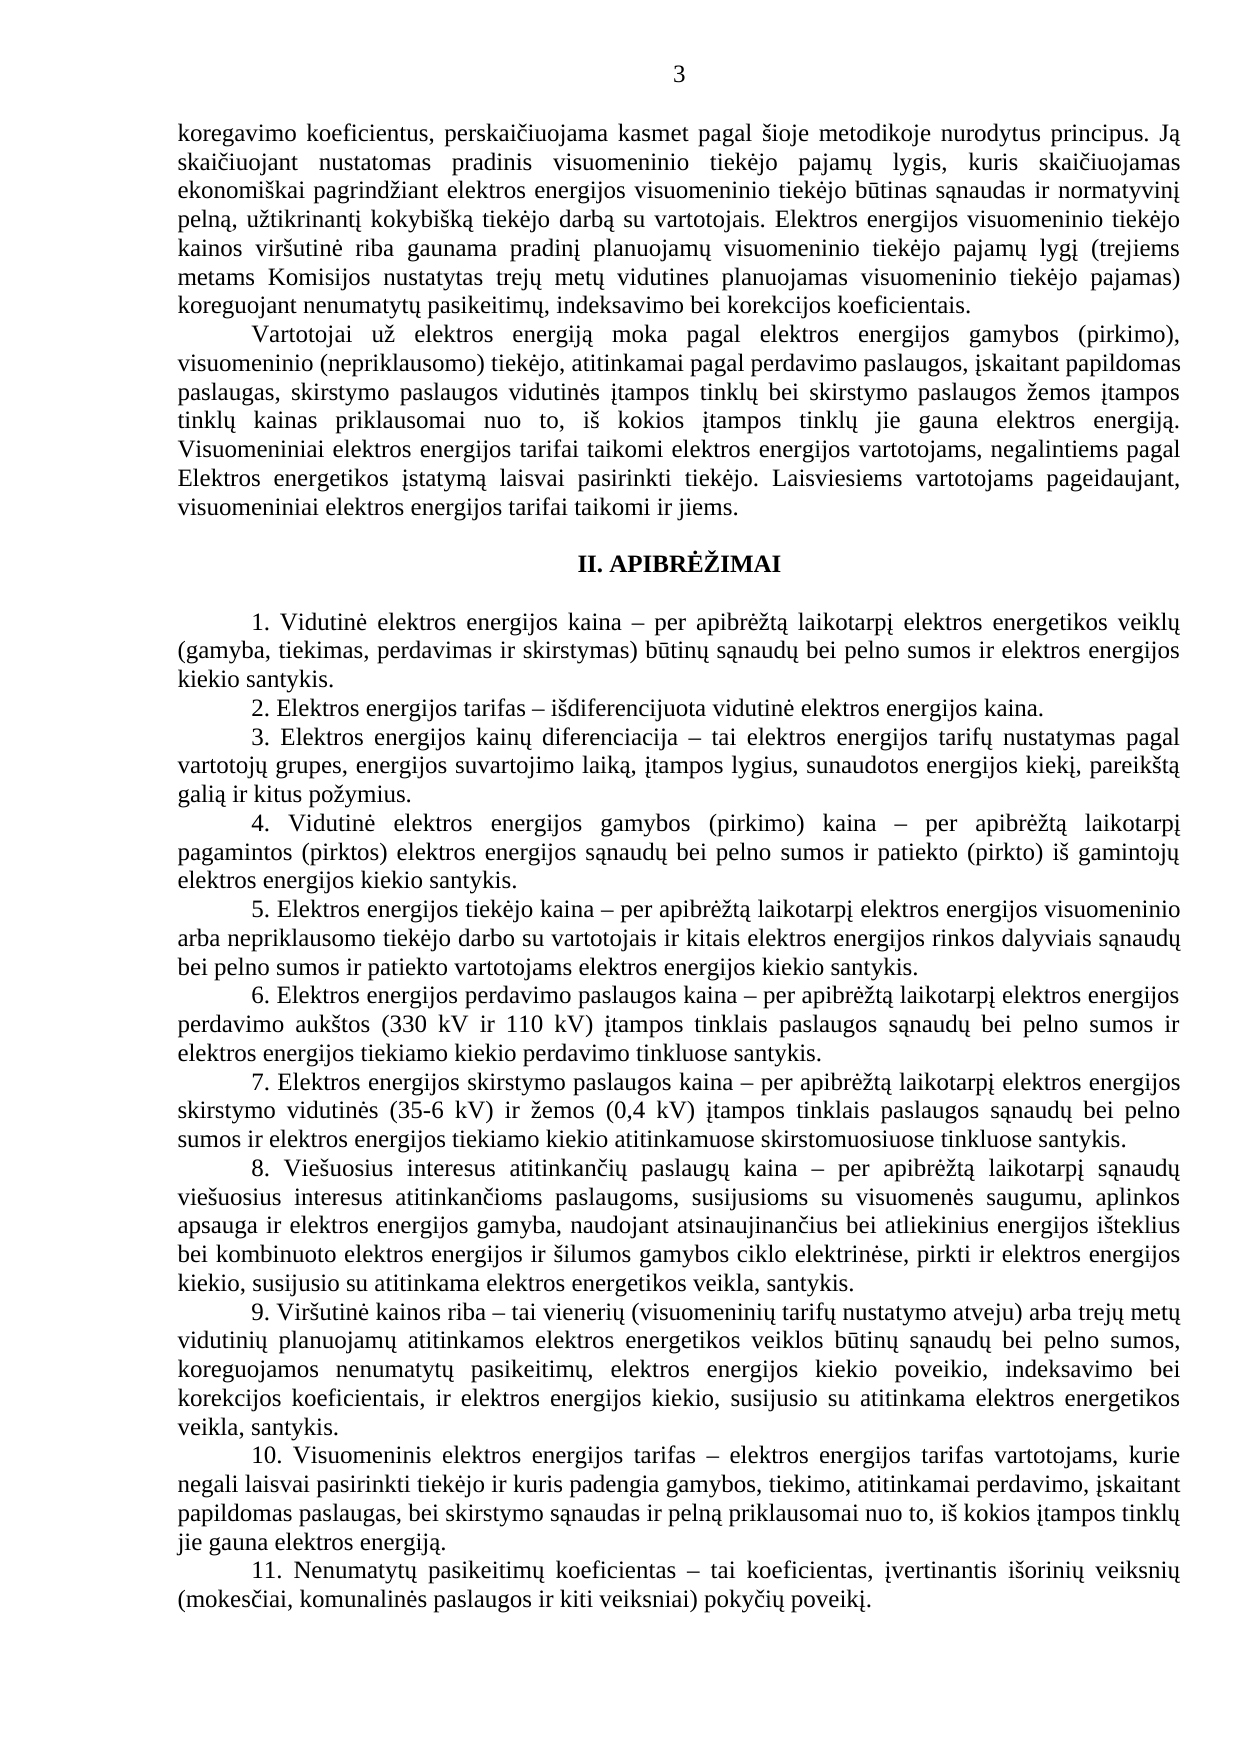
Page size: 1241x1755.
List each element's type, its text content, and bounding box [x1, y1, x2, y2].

text 1. Vidutinė elektros energijos kaina – per apibrėžtą laikotarpį elektros energetikos veiklų (gamyba, tiekimas, perdavimas ir skirstymas) būtinų sąnaudų bei pelno sumos ir elektros energijos kiekio santykis. [177, 607, 1181, 693]
text 4. Vidutinė elektros energijos gamybos (pirkimo) kaina – per apibrėžtą laikotarpį pagamintos (pirktos) elektros energijos sąnaudų bei pelno sumos ir patiekto (pirkto) iš gamintojų elektros energijos kiekio santykis. [177, 808, 1181, 894]
text 5. Elektros energijos tiekėjo kaina – per apibrėžtą laikotarpį elektros energijos visuomeninio arba nepriklausomo tiekėjo darbo su vartotojais ir kitais elektros energijos rinkos dalyviais sąnaudų bei pelno sumos ir patiekto vartotojams elektros energijos kiekio santykis. [177, 894, 1181, 981]
text II. APIBRĖŽIMAI [177, 549, 1181, 578]
text Vartotojai už elektros energiją moka pagal elektros energijos gamybos (pirkimo), visuomeninio (nepriklausomo) tiekėjo, atitinkamai pagal perdavimo paslaugos, įskaitant papildomas paslaugas, skirstymo paslaugos vidutinės įtampos tinklų bei skirstymo paslaugos žemos įtampos tinklų kainas priklausomai nuo to, iš kokios įtampos tinklų jie gauna elektros energiją. Visuomeniniai elektros energijos tarifai taikomi elektros energijos vartotojams, negalintiems pagal Elektros energetikos įstatymą laisvai pasirinkti tiekėjo. Laisviesiems vartotojams pageidaujant, visuomeniniai elektros energijos tarifai taikomi ir jiems. [177, 319, 1181, 521]
text 3. Elektros energijos kainų diferenciacija – tai elektros energijos tarifų nustatymas pagal vartotojų grupes, energijos suvartojimo laiką, įtampos lygius, sunaudotos energijos kiekį, pareikštą galią ir kitus požymius. [177, 722, 1181, 808]
text koregavimo koeficientus, perskaičiuojama kasmet pagal šioje metodikoje nurodytus principus. Ją skaičiuojant nustatomas pradinis visuomeninio tiekėjo pajamų lygis, kuris skaičiuojamas ekonomiškai pagrindžiant elektros energijos visuomeninio tiekėjo būtinas sąnaudas ir normatyvinį pelną, užtikrinantį kokybišką tiekėjo darbą su vartotojais. Elektros energijos visuomeninio tiekėjo kainos viršutinė riba gaunama pradinį planuojamų visuomeninio tiekėjo pajamų lygį (trejiems metams Komisijos nustatytas trejų metų vidutines planuojamas visuomeninio tiekėjo pajamas) koreguojant nenumatytų pasikeitimų, indeksavimo bei korekcijos koeficientais. [177, 118, 1181, 319]
text 6. Elektros energijos perdavimo paslaugos kaina – per apibrėžtą laikotarpį elektros energijos perdavimo aukštos (330 kV ir 110 kV) įtampos tinklais paslaugos sąnaudų bei pelno sumos ir elektros energijos tiekiamo kiekio perdavimo tinkluose santykis. [177, 981, 1181, 1067]
text 11. Nenumatytų pasikeitimų koeficientas – tai koeficientas, įvertinantis išorinių veiksnių (mokesčiai, komunalinės paslaugos ir kiti veiksniai) pokyčių poveikį. [177, 1556, 1181, 1613]
text 9. Viršutinė kainos riba – tai vienerių (visuomeninių tarifų nustatymo atveju) arba trejų metų vidutinių planuojamų atitinkamos elektros energetikos veiklos būtinų sąnaudų bei pelno sumos, koreguojamos nenumatytų pasikeitimų, elektros energijos kiekio poveikio, indeksavimo bei korekcijos koeficientais, ir elektros energijos kiekio, susijusio su atitinkama elektros energetikos veikla, santykis. [177, 1297, 1181, 1441]
text 7. Elektros energijos skirstymo paslaugos kaina – per apibrėžtą laikotarpį elektros energijos skirstymo vidutinės (35-6 kV) ir žemos (0,4 kV) įtampos tinklais paslaugos sąnaudų bei pelno sumos ir elektros energijos tiekiamo kiekio atitinkamuose skirstomuosiuose tinkluose santykis. [177, 1067, 1181, 1153]
text 2. Elektros energijos tarifas – išdiferencijuota vidutinė elektros energijos kaina. [177, 693, 1181, 722]
text 10. Visuomeninis elektros energijos tarifas – elektros energijos tarifas vartotojams, kurie negali laisvai pasirinkti tiekėjo ir kuris padengia gamybos, tiekimo, atitinkamai perdavimo, įskaitant papildomas paslaugas, bei skirstymo sąnaudas ir pelną priklausomai nuo to, iš kokios įtampos tinklų jie gauna elektros energiją. [177, 1441, 1181, 1556]
text 8. Viešuosius interesus atitinkančių paslaugų kaina – per apibrėžtą laikotarpį sąnaudų viešuosius interesus atitinkančioms paslaugoms, susijusioms su visuomenės saugumu, aplinkos apsauga ir elektros energijos gamyba, naudojant atsinaujinančius bei atliekinius energijos išteklius bei kombinuoto elektros energijos ir šilumos gamybos ciklo elektrinėse, pirkti ir elektros energijos kiekio, susijusio su atitinkama elektros energetikos veikla, santykis. [177, 1153, 1181, 1297]
